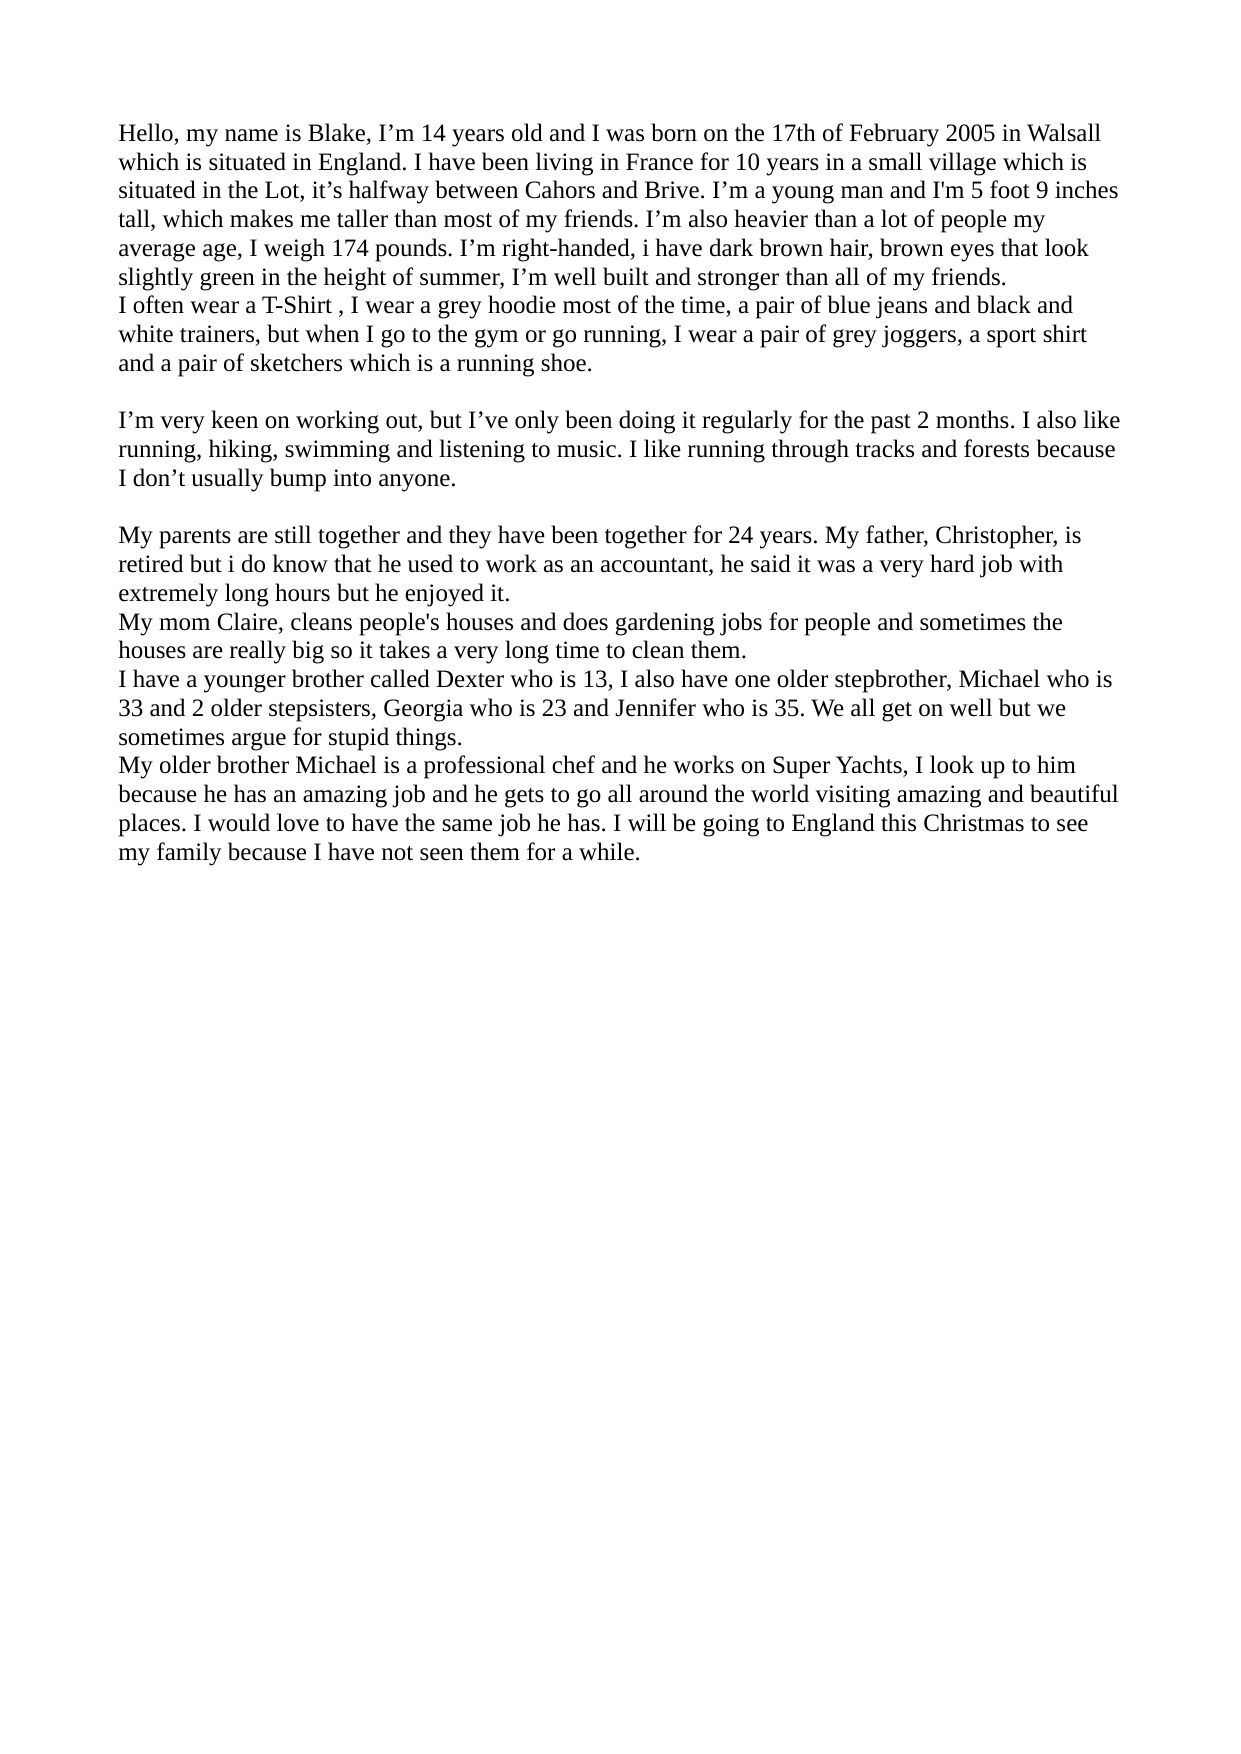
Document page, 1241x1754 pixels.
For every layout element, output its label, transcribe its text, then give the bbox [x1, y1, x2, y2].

text I have a younger brother called Dexter who is 13, I also have one older stepbrother, Michael who is 33 and 2 older stepsisters, Georgia who is 23 and Jennifer who is 35. We all get on well but we sometimes argue for stupid things. [118, 664, 1122, 751]
text My parents are still together and they have been together for 24 years. My father, Christopher, is retired but i do know that he used to work as an accountant, he said it was a very hard job with extremely long hours but he enjoyed it. [118, 521, 1122, 607]
text Hello, my name is Blake, I’m 14 years old and I was born on the 17th of February 2005 in Walsall which is situated in England. I have been living in France for 10 years in a small village which is situated in the Lot, it’s halfway between Cahors and Brive. I’m a young man and I'm 5 foot 9 inches tall, which makes me taller than most of my friends. I’m also heavier than a lot of people my average age, I weigh 174 pounds. I’m right-handed, i have dark brown hair, brown eyes that look slightly green in the height of summer, I’m well built and stronger than all of my friends. [118, 118, 1122, 291]
text I’m very keen on working out, but I’ve only been doing it regularly for the past 2 months. I also like running, hiking, swimming and listening to music. I like running through tracks and forests because I don’t usually bump into anyone. [118, 406, 1122, 492]
text My mom Claire, cleans people's houses and does gardening jobs for people and sometimes the houses are really big so it takes a very long time to clean them. [118, 607, 1122, 664]
text I often wear a T-Shirt , I wear a grey hoodie most of the time, a pair of blue jeans and black and white trainers, but when I go to the gym or go running, I wear a pair of grey joggers, a sport shirt and a pair of sketchers which is a running shoe. [118, 291, 1122, 377]
text My older brother Michael is a professional chef and he works on Super Yachts, I look up to him because he has an amazing job and he gets to go all around the world visiting amazing and beautiful places. I would love to have the same job he has. I will be going to England this Christmas to see my family because I have not seen them for a while. [118, 751, 1122, 866]
